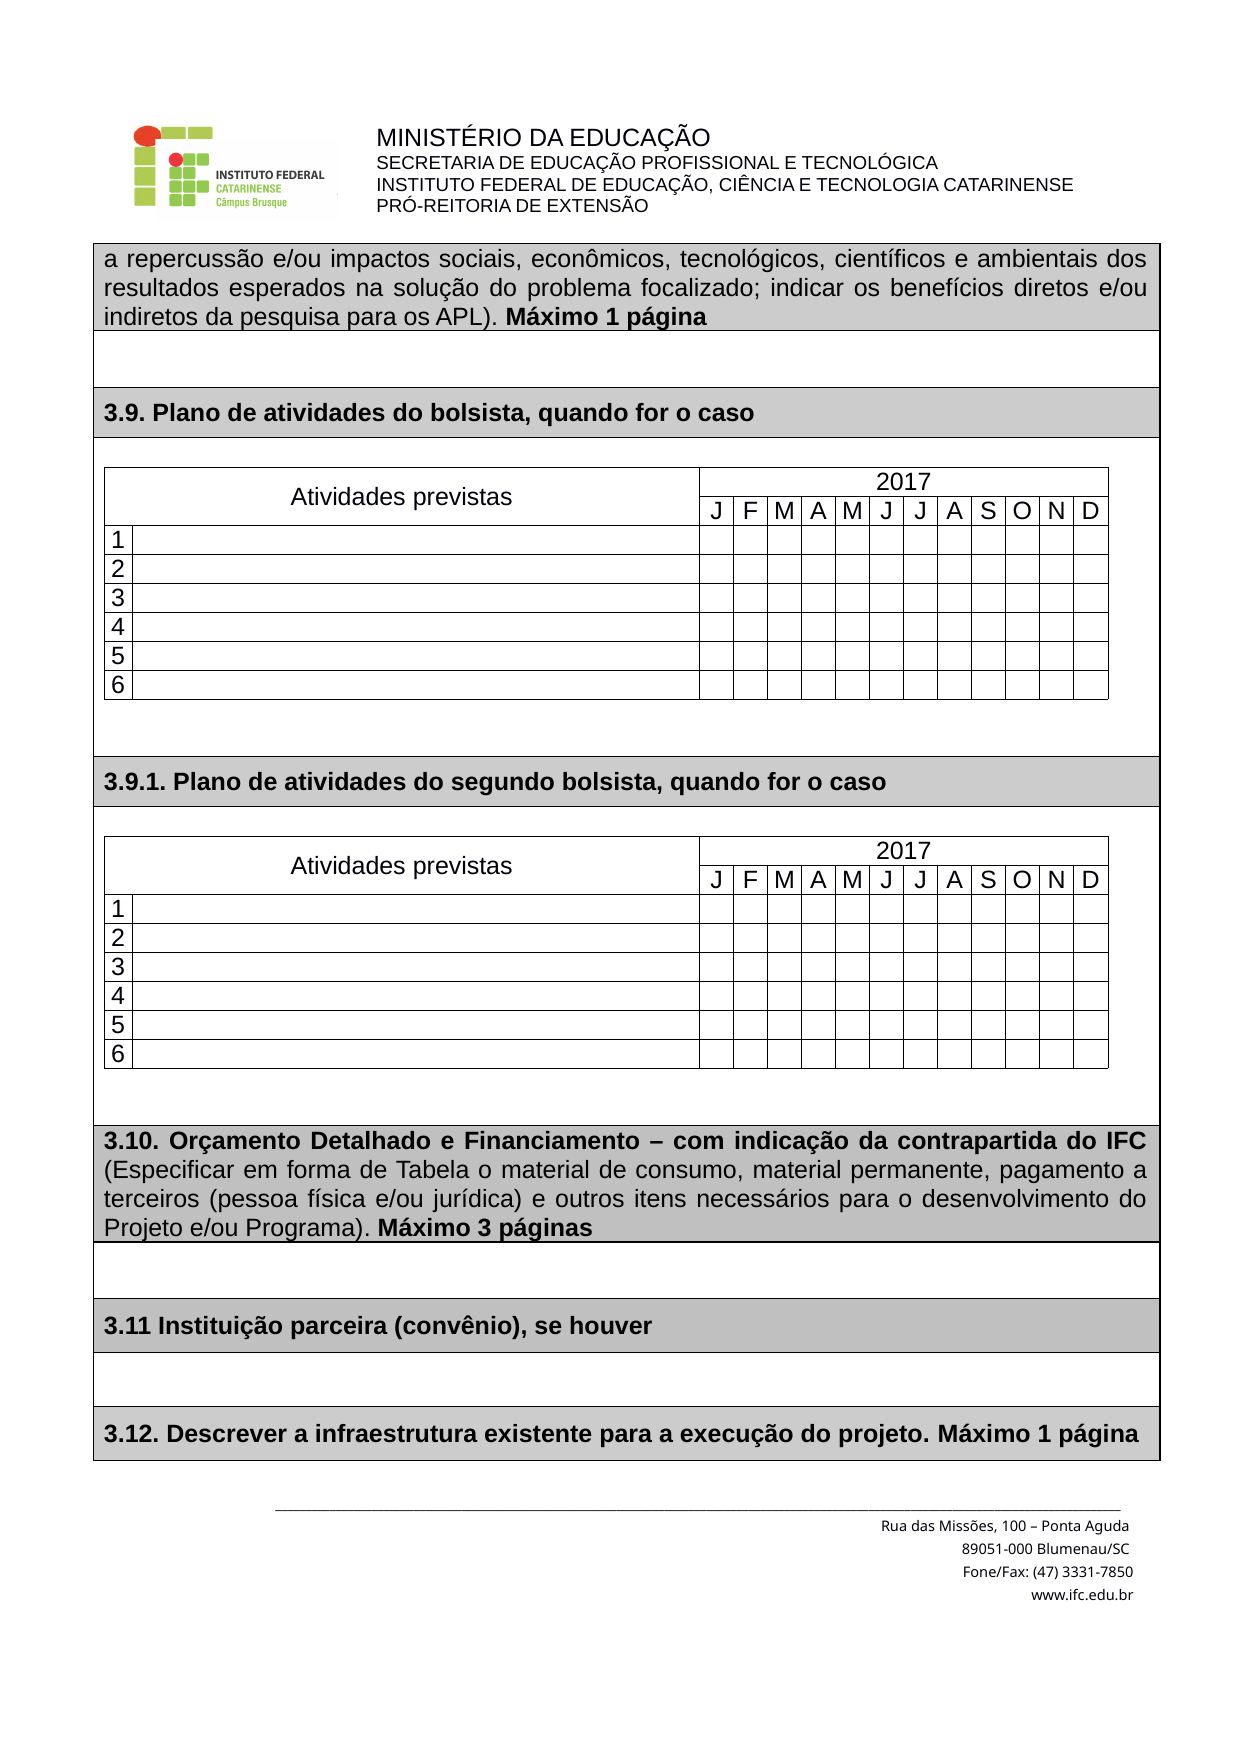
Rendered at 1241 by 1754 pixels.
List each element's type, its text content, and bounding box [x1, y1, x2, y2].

table_cell [700, 526, 733, 554]
table_cell [870, 555, 903, 583]
table_cell [768, 953, 801, 981]
table_cell [768, 584, 801, 612]
table_cell [734, 613, 767, 641]
table_cell [1074, 982, 1108, 1010]
table_cell [972, 526, 1005, 554]
table_cell N [1040, 497, 1073, 525]
table_cell [133, 526, 699, 554]
table_cell J [904, 497, 937, 525]
table_cell J [904, 866, 937, 894]
table_header 2017 [700, 468, 1108, 496]
table_cell J [700, 497, 733, 525]
table_cell [904, 1011, 937, 1039]
table_cell [1006, 1011, 1039, 1039]
table_cell J [700, 866, 733, 894]
table_cell [734, 555, 767, 583]
table_cell [133, 1040, 699, 1068]
table_cell [133, 555, 699, 583]
table_cell [734, 895, 767, 923]
table_cell [700, 613, 733, 641]
table_cell [972, 1040, 1005, 1068]
table_cell D [1074, 497, 1108, 525]
table_cell 5 [105, 1011, 132, 1039]
table_cell [972, 613, 1005, 641]
table_cell [700, 924, 733, 952]
table_cell 3.9.1. Plano de atividades do segundo bolsista, quando for o caso [94, 757, 1159, 806]
table_cell [836, 642, 869, 669]
table_cell [972, 1011, 1005, 1039]
table_cell [836, 895, 869, 923]
table_cell [700, 671, 733, 698]
table_cell [1040, 982, 1073, 1010]
table_cell [938, 584, 971, 612]
table_cell [133, 613, 699, 641]
table_cell [1006, 555, 1039, 583]
table_cell [938, 895, 971, 923]
table_cell [938, 642, 971, 669]
table_cell [938, 982, 971, 1010]
table_cell [734, 924, 767, 952]
table_cell a repercussão e/ou impactos sociais, econômicos, tecnológicos, científicos e ambientais dos resultados esperados na solução do problema focalizado; indicar os benefícios diretos e/ou indiretos da pesquisa para os APL). Máximo 1 página [94, 244, 1159, 330]
picture [133, 125, 338, 222]
table_cell 3.10. Orçamento Detalhado e Financiamento – com indicação da contrapartida do IFC (Especificar em forma de Tabela o material de consumo, material permanente, pagamento a terceiros (pessoa física e/ou jurídica) e outros itens necessários para o desenvolvimento do Projeto e/ou Programa). Máximo 3 páginas [94, 1126, 1159, 1241]
table_cell [870, 924, 903, 952]
table_cell [700, 1011, 733, 1039]
table_cell [972, 671, 1005, 698]
table_cell [768, 1011, 801, 1039]
table_cell [734, 526, 767, 554]
table_cell [1074, 584, 1108, 612]
table_cell [1040, 584, 1073, 612]
table_cell [768, 924, 801, 952]
table_cell [802, 613, 835, 641]
table_cell [94, 807, 1159, 1125]
table_cell [904, 642, 937, 669]
table_cell [870, 642, 903, 669]
table_cell [734, 642, 767, 669]
table_cell [768, 613, 801, 641]
table_cell [904, 924, 937, 952]
table_cell 6 [105, 671, 132, 698]
table_cell [904, 953, 937, 981]
table_cell [1074, 642, 1108, 669]
table_cell [904, 1040, 937, 1068]
table_cell [734, 1040, 767, 1068]
table_cell A [938, 497, 971, 525]
table_cell [904, 613, 937, 641]
table_cell [734, 953, 767, 981]
table_cell D [1074, 866, 1108, 894]
table_cell [133, 895, 699, 923]
table_header Atividades previstas [105, 837, 699, 894]
table_cell [870, 1040, 903, 1068]
table_cell [802, 671, 835, 698]
table_cell [1040, 671, 1073, 698]
table_cell [836, 953, 869, 981]
table_cell N [1040, 866, 1073, 894]
table_cell [734, 982, 767, 1010]
table_cell 3.9. Plano de atividades do bolsista, quando for o caso [94, 388, 1159, 437]
table_cell 3 [105, 953, 132, 981]
table_cell M [836, 497, 869, 525]
table_cell A [802, 866, 835, 894]
table_cell F [734, 497, 767, 525]
table_cell M [836, 866, 869, 894]
table_cell [938, 613, 971, 641]
table_cell 3.12. Descrever a infraestrutura existente para a execução do projeto. Máximo 1 página [94, 1407, 1159, 1460]
table_cell [802, 982, 835, 1010]
table_cell [1006, 526, 1039, 554]
table_cell [1074, 1040, 1108, 1068]
table_cell [1074, 671, 1108, 698]
table_cell [1006, 584, 1039, 612]
table_cell [700, 953, 733, 981]
table_cell [133, 642, 699, 669]
table_cell [972, 982, 1005, 1010]
table_cell O [1006, 497, 1039, 525]
table_cell [768, 555, 801, 583]
table_cell [938, 953, 971, 981]
table_cell [133, 982, 699, 1010]
table_cell 5 [105, 642, 132, 669]
table_cell J [870, 497, 903, 525]
table_cell [802, 953, 835, 981]
table_cell [1040, 924, 1073, 952]
table_cell [768, 895, 801, 923]
table_cell [836, 526, 869, 554]
table_cell [870, 1011, 903, 1039]
table_cell [768, 671, 801, 698]
table_cell [938, 671, 971, 698]
table_cell [870, 895, 903, 923]
table_cell [938, 924, 971, 952]
table_cell [1074, 924, 1108, 952]
table_cell [700, 1040, 733, 1068]
table_cell [94, 331, 1159, 387]
table_cell [870, 613, 903, 641]
table_cell [1074, 895, 1108, 923]
table_cell [734, 584, 767, 612]
table_cell [836, 924, 869, 952]
table_cell [1040, 953, 1073, 981]
table_cell [904, 895, 937, 923]
table_cell [700, 642, 733, 669]
table_cell 1 [105, 895, 132, 923]
table_cell [836, 613, 869, 641]
table_cell 6 [105, 1040, 132, 1068]
table_cell [836, 584, 869, 612]
table_cell [836, 1040, 869, 1068]
table_cell [1074, 526, 1108, 554]
table_cell [972, 953, 1005, 981]
table_cell [1074, 555, 1108, 583]
table_cell [768, 526, 801, 554]
table_cell [1040, 1040, 1073, 1068]
table_cell 4 [105, 613, 132, 641]
table_cell [133, 953, 699, 981]
table_cell [1006, 642, 1039, 669]
table_cell [94, 1243, 1159, 1298]
table_cell A [802, 497, 835, 525]
table_cell [836, 1011, 869, 1039]
table_cell [972, 895, 1005, 923]
table_cell [700, 982, 733, 1010]
table_cell [1006, 613, 1039, 641]
table_cell [768, 642, 801, 669]
table_cell [870, 526, 903, 554]
table_cell [904, 982, 937, 1010]
table_cell [133, 584, 699, 612]
table_cell [133, 924, 699, 952]
table_cell [870, 584, 903, 612]
table_cell [938, 1011, 971, 1039]
table_cell [972, 584, 1005, 612]
table_cell [870, 953, 903, 981]
table_cell F [734, 866, 767, 894]
table_cell [700, 584, 733, 612]
table_cell M [768, 866, 801, 894]
table_cell M [768, 497, 801, 525]
table_cell [1040, 555, 1073, 583]
table_cell [972, 924, 1005, 952]
table_cell [1006, 671, 1039, 698]
table_cell [802, 584, 835, 612]
table_cell 2 [105, 924, 132, 952]
table_cell [1006, 982, 1039, 1010]
table_header 2017 [700, 837, 1108, 865]
table_cell 3.11 Instituição parceira (convênio), se houver [94, 1299, 1159, 1352]
table_cell [938, 555, 971, 583]
table_cell [802, 924, 835, 952]
table_cell A [938, 866, 971, 894]
table_cell [700, 895, 733, 923]
table_cell [972, 642, 1005, 669]
table_cell [938, 1040, 971, 1068]
table_cell [904, 526, 937, 554]
table_cell [904, 671, 937, 698]
table_cell [870, 982, 903, 1010]
table_cell [802, 895, 835, 923]
table_cell [1040, 526, 1073, 554]
table_cell [1006, 953, 1039, 981]
table_cell [1074, 613, 1108, 641]
table_cell [94, 438, 1159, 756]
table_cell [836, 555, 869, 583]
table_cell [94, 1353, 1159, 1406]
table_cell J [870, 866, 903, 894]
table_cell [802, 1011, 835, 1039]
table_cell [133, 671, 699, 698]
table_cell [938, 526, 971, 554]
table_cell S [972, 866, 1005, 894]
table_cell [133, 1011, 699, 1039]
table_cell [802, 555, 835, 583]
table_cell [1006, 1040, 1039, 1068]
table_cell [1006, 924, 1039, 952]
table_cell [1006, 895, 1039, 923]
table_cell [1074, 1011, 1108, 1039]
table_cell [802, 642, 835, 669]
table_cell [904, 584, 937, 612]
table_cell 3 [105, 584, 132, 612]
table_cell [1040, 895, 1073, 923]
table_cell [768, 982, 801, 1010]
table_cell [700, 555, 733, 583]
table_cell [836, 982, 869, 1010]
table_cell [1040, 642, 1073, 669]
table_cell O [1006, 866, 1039, 894]
table_cell [1040, 1011, 1073, 1039]
table_cell [904, 555, 937, 583]
table_cell S [972, 497, 1005, 525]
table_cell [836, 671, 869, 698]
table_cell 1 [105, 526, 132, 554]
table_cell [1040, 613, 1073, 641]
table_cell 2 [105, 555, 132, 583]
table_cell [734, 1011, 767, 1039]
table_cell [734, 671, 767, 698]
table_cell [802, 1040, 835, 1068]
table_cell [1074, 953, 1108, 981]
table_cell [802, 526, 835, 554]
table_cell [972, 555, 1005, 583]
table_cell 4 [105, 982, 132, 1010]
table_cell [768, 1040, 801, 1068]
table_cell [870, 671, 903, 698]
table_header Atividades previstas [105, 468, 699, 525]
